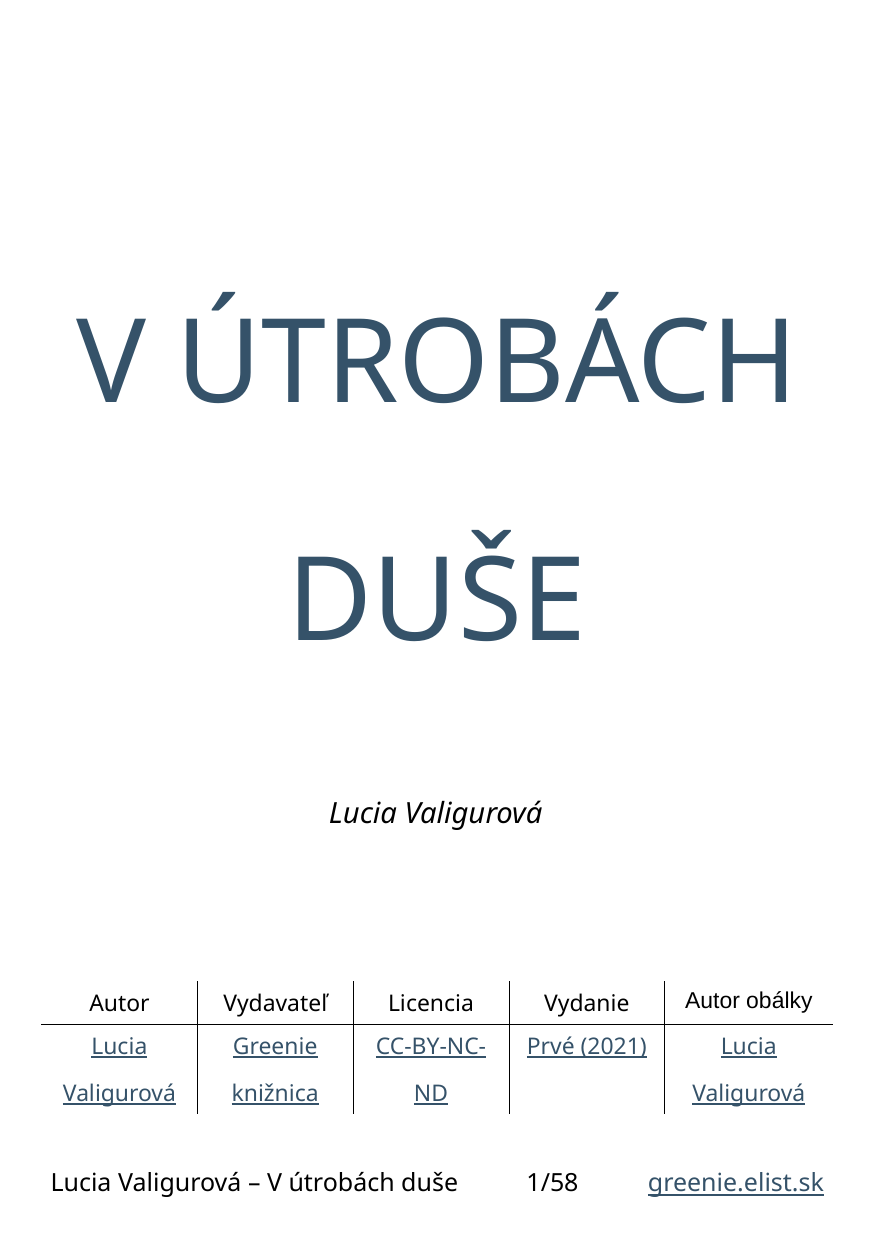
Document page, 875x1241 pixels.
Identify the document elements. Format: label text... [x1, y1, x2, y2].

subtitle V ÚTROBÁCH DUŠE [41, 278, 833, 675]
table_header Autor [41, 981, 197, 1024]
table_header Licencia [354, 981, 509, 1024]
table_header Autor obálky [665, 981, 833, 1024]
subtitle Lucia Valigurová [41, 792, 833, 832]
table_header Vydavateľ [198, 981, 353, 1024]
table_cell CC-BY-NC-ND [354, 1025, 509, 1113]
table_cell Lucia Valigurová [665, 1025, 833, 1113]
table_cell Prvé (2021) [510, 1025, 664, 1113]
table_cell Lucia Valigurová [41, 1025, 197, 1113]
table_cell Greenie knižnica [198, 1025, 353, 1113]
table_header Vydanie [510, 981, 664, 1024]
